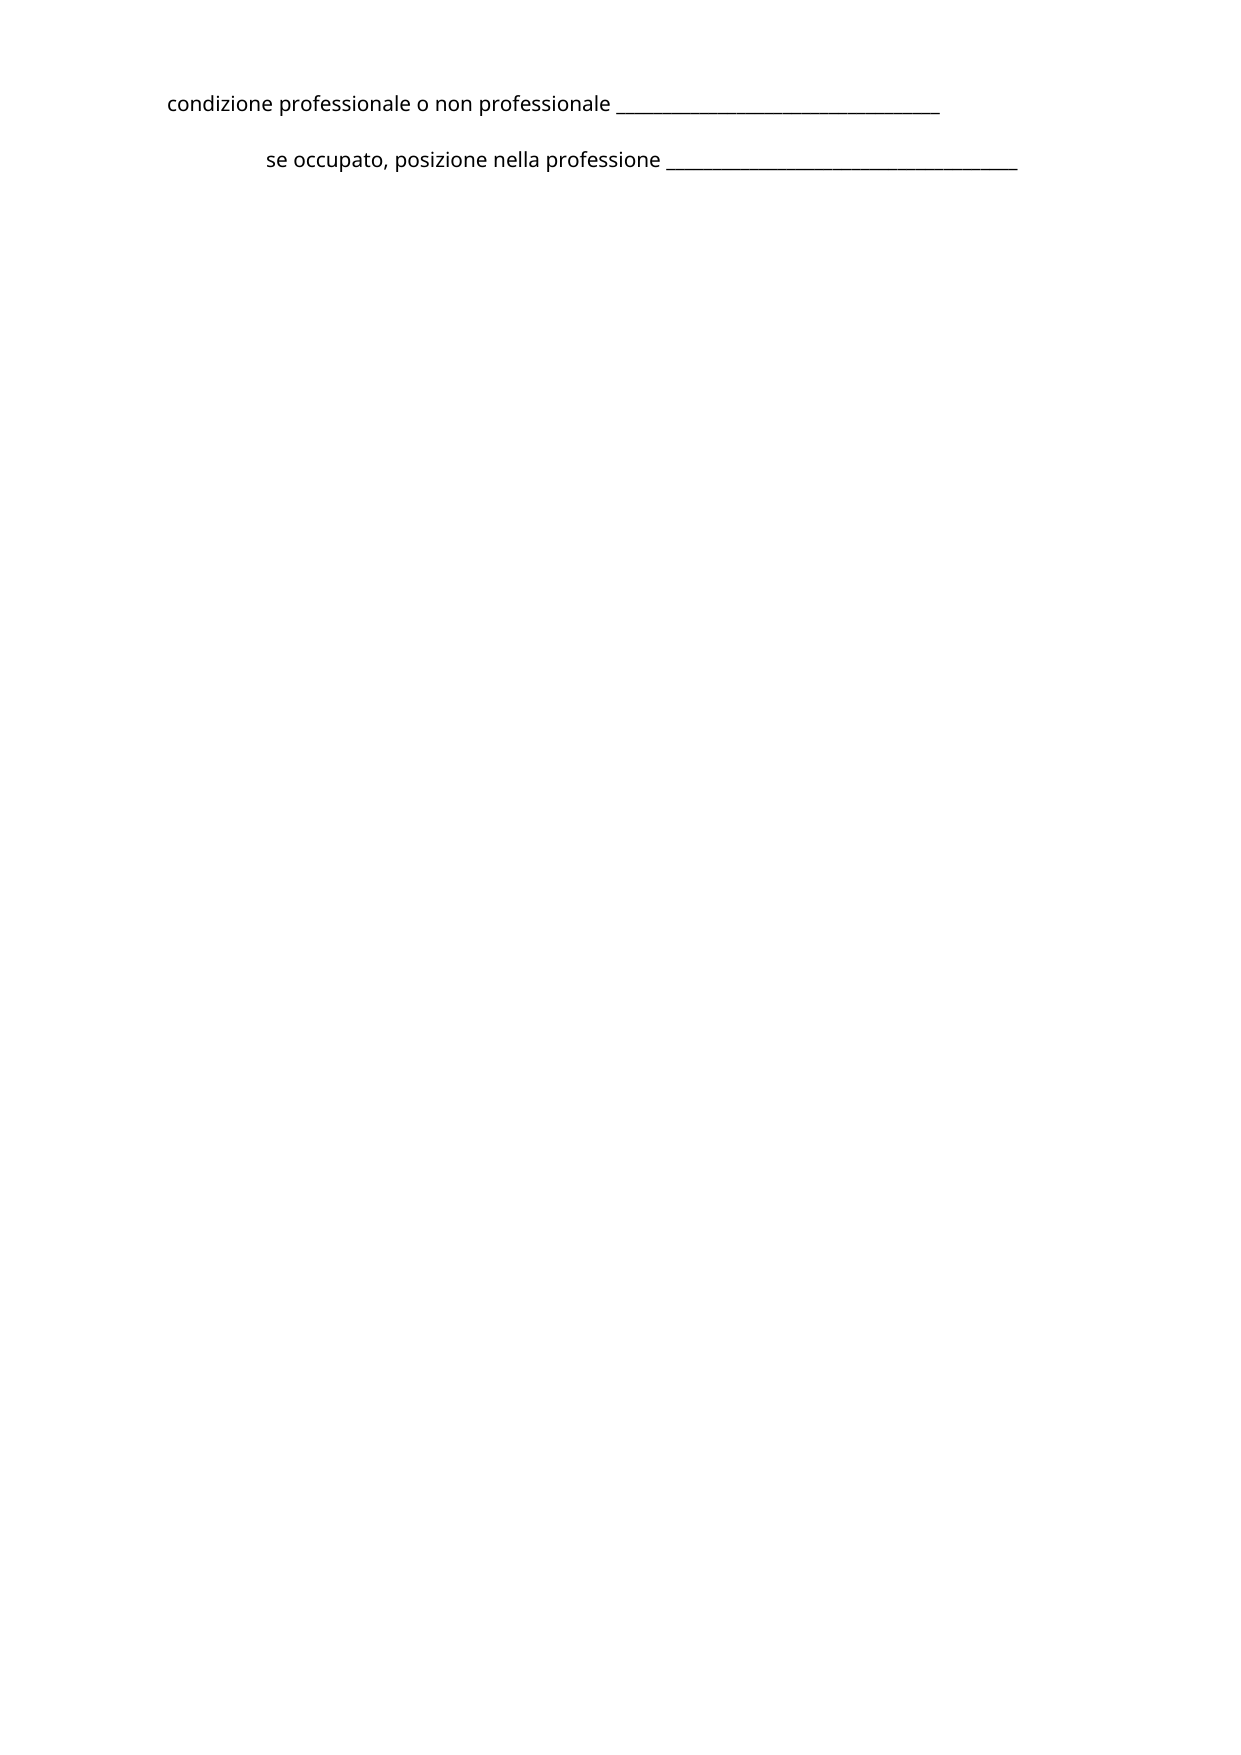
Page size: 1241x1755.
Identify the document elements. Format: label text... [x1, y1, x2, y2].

text se occupato, posizione nella professione ______________________________________ [5, 146, 1122, 174]
text condizione professionale o non professionale ___________________________________ [118, 89, 1122, 117]
